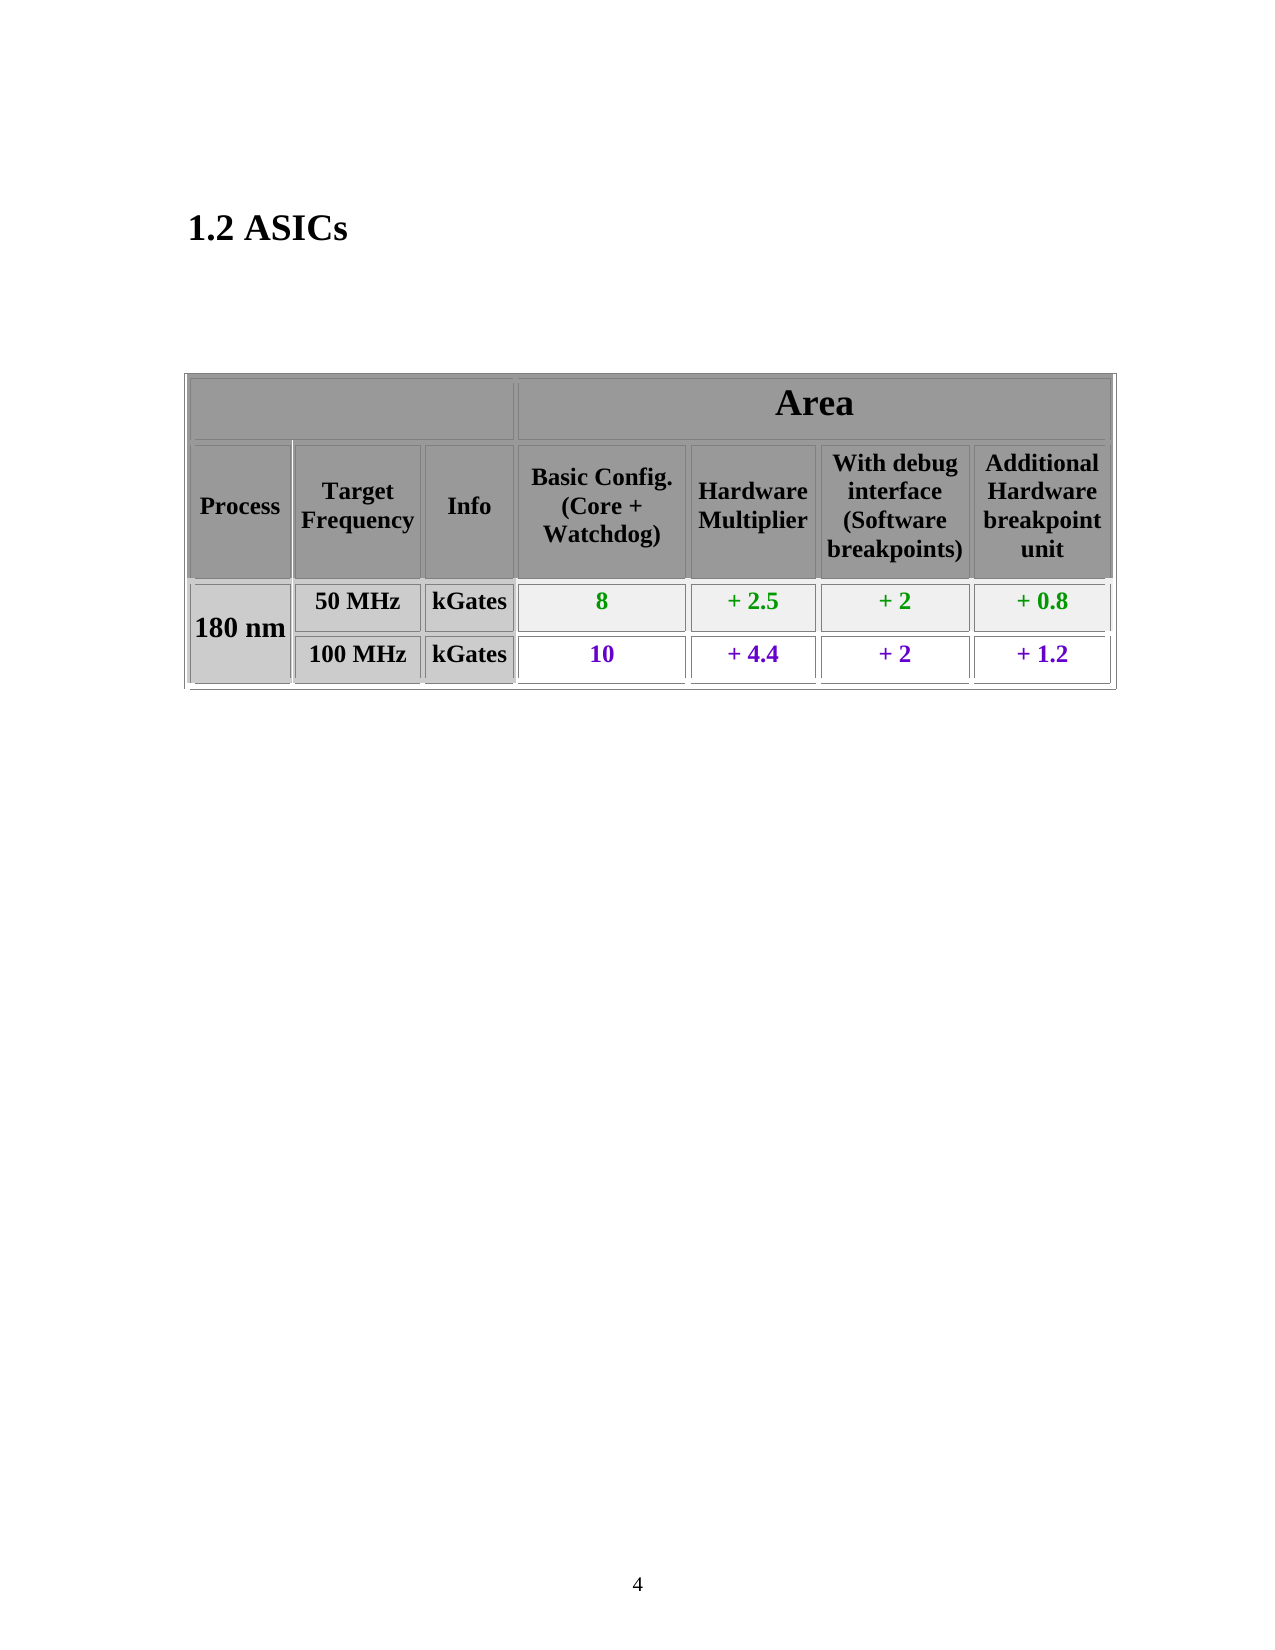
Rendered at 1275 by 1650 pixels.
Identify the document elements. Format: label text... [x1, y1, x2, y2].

text 1.2 ASICs [187, 206, 1088, 249]
table_cell Process [187, 439, 292, 578]
table_cell With debug interface (Software breakpoints) [818, 440, 972, 578]
table_cell + 2 [818, 578, 972, 631]
table_cell 100 MHz [293, 631, 423, 683]
table_cell + 2 [818, 631, 972, 683]
table_cell kGates [423, 578, 516, 631]
table_cell + 4.4 [688, 631, 818, 683]
table_cell + 0.8 [972, 578, 1113, 631]
table_cell + 2.5 [688, 578, 818, 631]
table_header [187, 374, 516, 439]
table_cell 50 MHz [293, 578, 423, 631]
table_header Area [516, 374, 1113, 439]
table_cell Hardware Multiplier [688, 440, 818, 578]
table_cell Additional Hardware breakpoint unit [972, 439, 1113, 578]
table_cell Basic Config. (Core + Watchdog) [516, 439, 688, 578]
table_cell 8 [516, 578, 688, 631]
table_cell kGates [423, 631, 516, 683]
table_cell Target Frequency [293, 440, 423, 578]
table_cell + 1.2 [972, 631, 1113, 683]
table_cell 180 nm [187, 578, 292, 683]
table_cell 10 [516, 631, 688, 683]
table_cell Info [423, 439, 516, 578]
